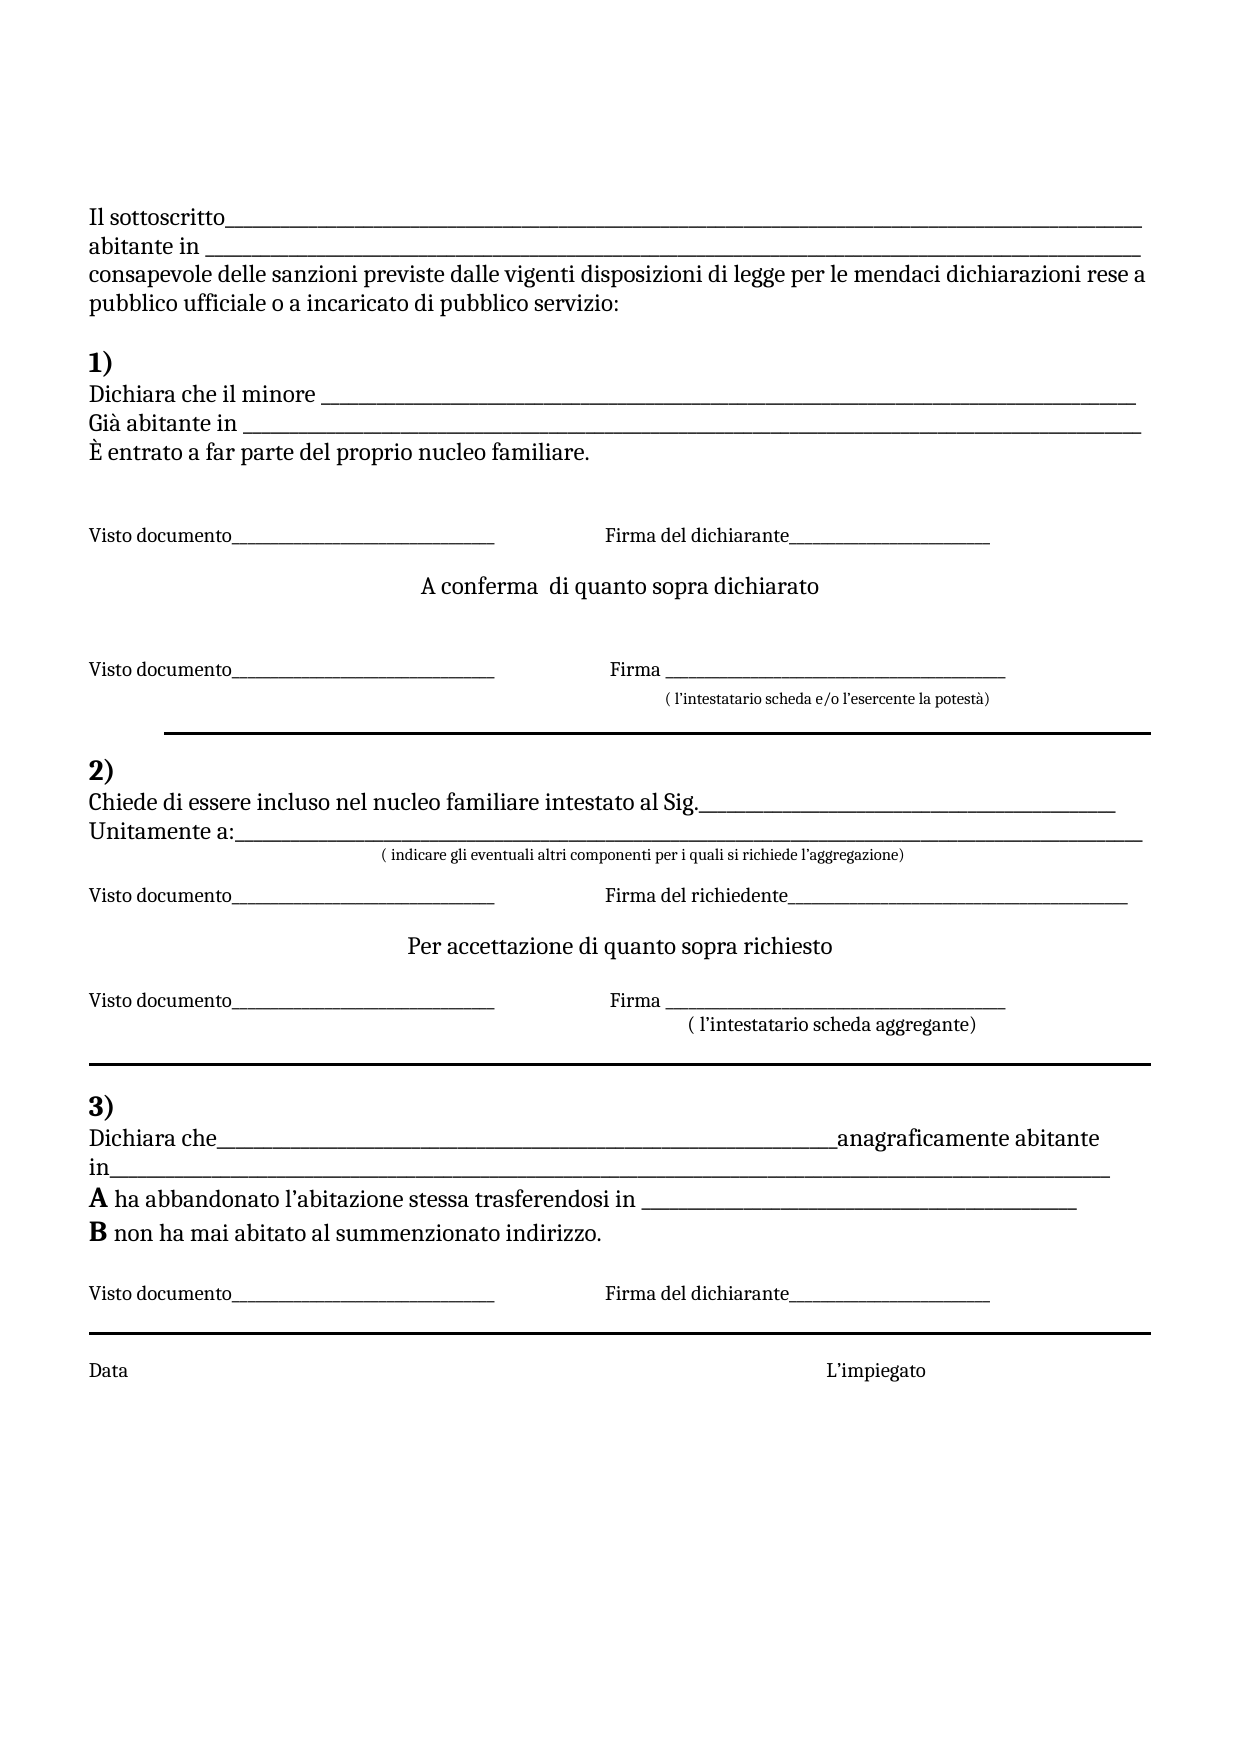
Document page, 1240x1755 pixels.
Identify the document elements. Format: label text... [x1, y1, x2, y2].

text Unitamente a:__________________________________________________________________________________________________ [89, 817, 1151, 845]
text Già abitante in _________________________________________________________________________________________________ [89, 409, 1151, 438]
text consapevole delle sanzioni previste dalle vigenti disposizioni di legge per le mendaci dichiarazioni rese a pubblico ufficiale o a incaricato di pubblico servizio: [89, 260, 1151, 318]
text È entrato a far parte del proprio nucleo familiare. [89, 438, 1151, 466]
text ( indicare gli eventuali altri componenti per i quali si richiede l’aggregazione) [89, 845, 1151, 864]
text ( l’intestatario scheda e/o l’esercente la potestà) [164, 682, 1151, 711]
text 1) [89, 347, 1151, 380]
text Visto documento__________________________________ Firma ____________________________________________ [89, 989, 1151, 1013]
text A ha abbandonato l’abitazione stessa trasferendosi in _______________________________________________ [89, 1181, 1151, 1215]
text 2) [89, 754, 1151, 788]
text Visto documento__________________________________ Firma del richiedente____________________________________________ [89, 884, 1151, 908]
text B non ha mai abitato al summenzionato indirizzo. [89, 1215, 1151, 1248]
text Visto documento__________________________________ Firma del dichiarante__________________________ [89, 524, 1151, 548]
text Dichiara che il minore ________________________________________________________________________________________ [89, 380, 1151, 409]
text abitante in _____________________________________________________________________________________________________ [89, 232, 1151, 260]
text A conferma di quanto sopra dichiarato [89, 572, 1151, 601]
text Per accettazione di quanto sopra richiesto [89, 932, 1151, 960]
text Data L’impiegato [89, 1359, 1151, 1383]
text 3) [89, 1090, 1151, 1124]
text Visto documento__________________________________ Firma ____________________________________________ [89, 658, 1151, 682]
text Il sottoscritto___________________________________________________________________________________________________ [89, 203, 1151, 232]
text ( l’intestatario scheda aggregante) [89, 1013, 1151, 1037]
text Visto documento__________________________________ Firma del dichiarante__________________________ [89, 1282, 1151, 1306]
text Chiede di essere incluso nel nucleo familiare intestato al Sig._____________________________________________ [89, 788, 1151, 817]
text Dichiara che___________________________________________________________________anagraficamente abitante in____________________________________________________________________________________________________________ [89, 1124, 1151, 1181]
